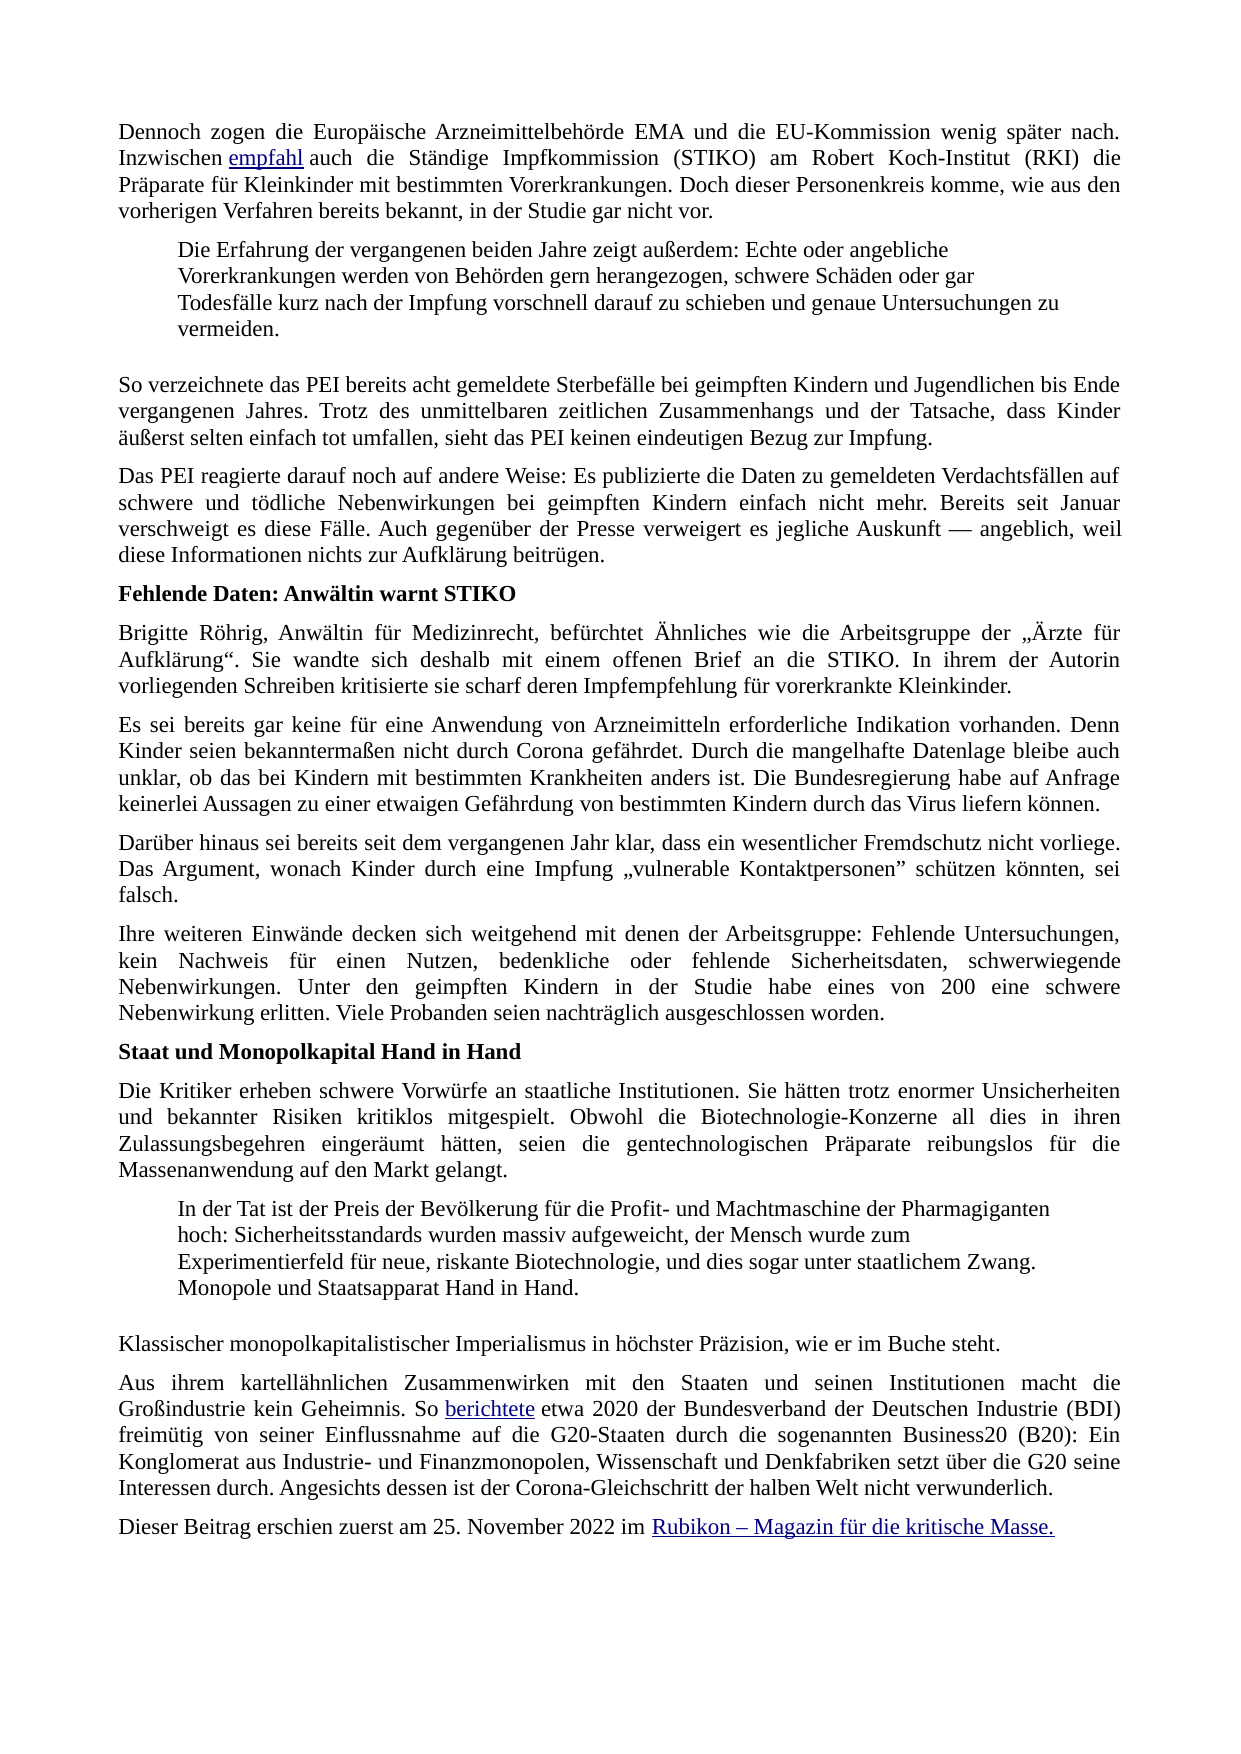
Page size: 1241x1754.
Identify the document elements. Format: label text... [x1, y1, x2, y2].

text Die Erfahrung der vergangenen beiden Jahre zeigt außerdem: Echte oder angebliche Vorerkrankungen werden von Behörden gern herangezogen, schwere Schäden oder gar Todesfälle kurz nach der Impfung vorschnell darauf zu schieben und genaue Untersuchungen zu vermeiden. [177, 236, 1063, 341]
text Klassischer monopolkapitalistischer Imperialismus in höchster Präzision, wie er im Buche steht. [118, 1330, 1122, 1356]
text Fehlende Daten: Anwältin warnt STIKO [118, 580, 1122, 607]
text Die Kritiker erheben schwere Vorwürfe an staatliche Institutionen. Sie hätten trotz enormer Unsicherheiten und bekannter Risiken kritiklos mitgespielt. Obwohl die Biotechnologie-Konzerne all dies in ihren Zulassungsbegehren eingeräumt hätten, seien die gentechnologischen Präparate reibungslos für die Massenanwendung auf den Markt gelangt. [118, 1077, 1122, 1182]
text Dennoch zogen die Europäische Arzneimittelbehörde EMA und die EU-Kommission wenig später nach. Inzwischen empfahl auch die Ständige Impfkommission (STIKO) am Robert Koch-Institut (RKI) die Präparate für Kleinkinder mit bestimmten Vorerkrankungen. Doch dieser Personenkreis komme, wie aus den vorherigen Verfahren bereits bekannt, in der Studie gar nicht vor. [118, 118, 1122, 223]
text Staat und Monopolkapital Hand in Hand [118, 1038, 1122, 1064]
text Dieser Beitrag erschien zuerst am 25. November 2022 im Rubikon – Magazin für die kritische Masse. [118, 1513, 1122, 1539]
text Ihre weiteren Einwände decken sich weitgehend mit denen der Arbeitsgruppe: Fehlende Untersuchungen, kein Nachweis für einen Nutzen, bedenkliche oder fehlende Sicherheitsdaten, schwerwiegende Nebenwirkungen. Unter den geimpften Kindern in der Studie habe eines von 200 eine schwere Nebenwirkung erlitten. Viele Probanden seien nachträglich ausgeschlossen worden. [118, 920, 1122, 1026]
text Es sei bereits gar keine für eine Anwendung von Arzneimitteln erforderliche Indikation vorhanden. Denn Kinder seien bekanntermaßen nicht durch Corona gefährdet. Durch die mangelhafte Datenlage bleibe auch unklar, ob das bei Kindern mit bestimmten Krankheiten anders ist. Die Bundesregierung habe auf Anfrage keinerlei Aussagen zu einer etwaigen Gefährdung von bestimmten Kindern durch das Virus liefern können. [118, 711, 1122, 816]
text In der Tat ist der Preis der Bevölkerung für die Profit- und Machtmaschine der Pharmagiganten hoch: Sicherheitsstandards wurden massiv aufgeweicht, der Mensch wurde zum Experimentierfeld für neue, riskante Biotechnologie, und dies sogar unter staatlichem Zwang. Monopole und Staatsapparat Hand in Hand. [177, 1195, 1063, 1300]
text So verzeichnete das PEI bereits acht gemeldete Sterbefälle bei geimpften Kindern und Jugendlichen bis Ende vergangenen Jahres. Trotz des unmittelbaren zeitlichen Zusammenhangs und der Tatsache, dass Kinder äußerst selten einfach tot umfallen, sieht das PEI keinen eindeutigen Bezug zur Impfung. [118, 371, 1122, 450]
text Das PEI reagierte darauf noch auf andere Weise: Es publizierte die Daten zu gemeldeten Verdachtsfällen auf schwere und tödliche Nebenwirkungen bei geimpften Kindern einfach nicht mehr. Bereits seit Januar verschweigt es diese Fälle. Auch gegenüber der Presse verweigert es jegliche Auskunft — angeblich, weil diese Informationen nichts zur Aufklärung beitrügen. [118, 462, 1122, 568]
text Darüber hinaus sei bereits seit dem vergangenen Jahr klar, dass ein wesentlicher Fremdschutz nicht vorliege. Das Argument, wonach Kinder durch eine Impfung „vulnerable Kontaktpersonen” schützen könnten, sei falsch. [118, 829, 1122, 908]
text Brigitte Röhrig, Anwältin für Medizinrecht, befürchtet Ähnliches wie die Arbeitsgruppe der „Ärzte für Aufklärung“. Sie wandte sich deshalb mit einem offenen Brief an die STIKO. In ihrem der Autorin vorliegenden Schreiben kritisierte sie scharf deren Impfempfehlung für vorerkrankte Kleinkinder. [118, 619, 1122, 698]
text Aus ihrem kartellähnlichen Zusammenwirken mit den Staaten und seinen Institutionen macht die Großindustrie kein Geheimnis. So berichtete etwa 2020 der Bundesverband der Deutschen Industrie (BDI) freimütig von seiner Einflussnahme auf die G20-Staaten durch die sogenannten Business20 (B20): Ein Konglomerat aus Industrie- und Finanzmonopolen, Wissenschaft und Denkfabriken setzt über die G20 seine Interessen durch. Angesichts dessen ist der Corona-Gleichschritt der halben Welt nicht verwunderlich. [118, 1369, 1122, 1501]
